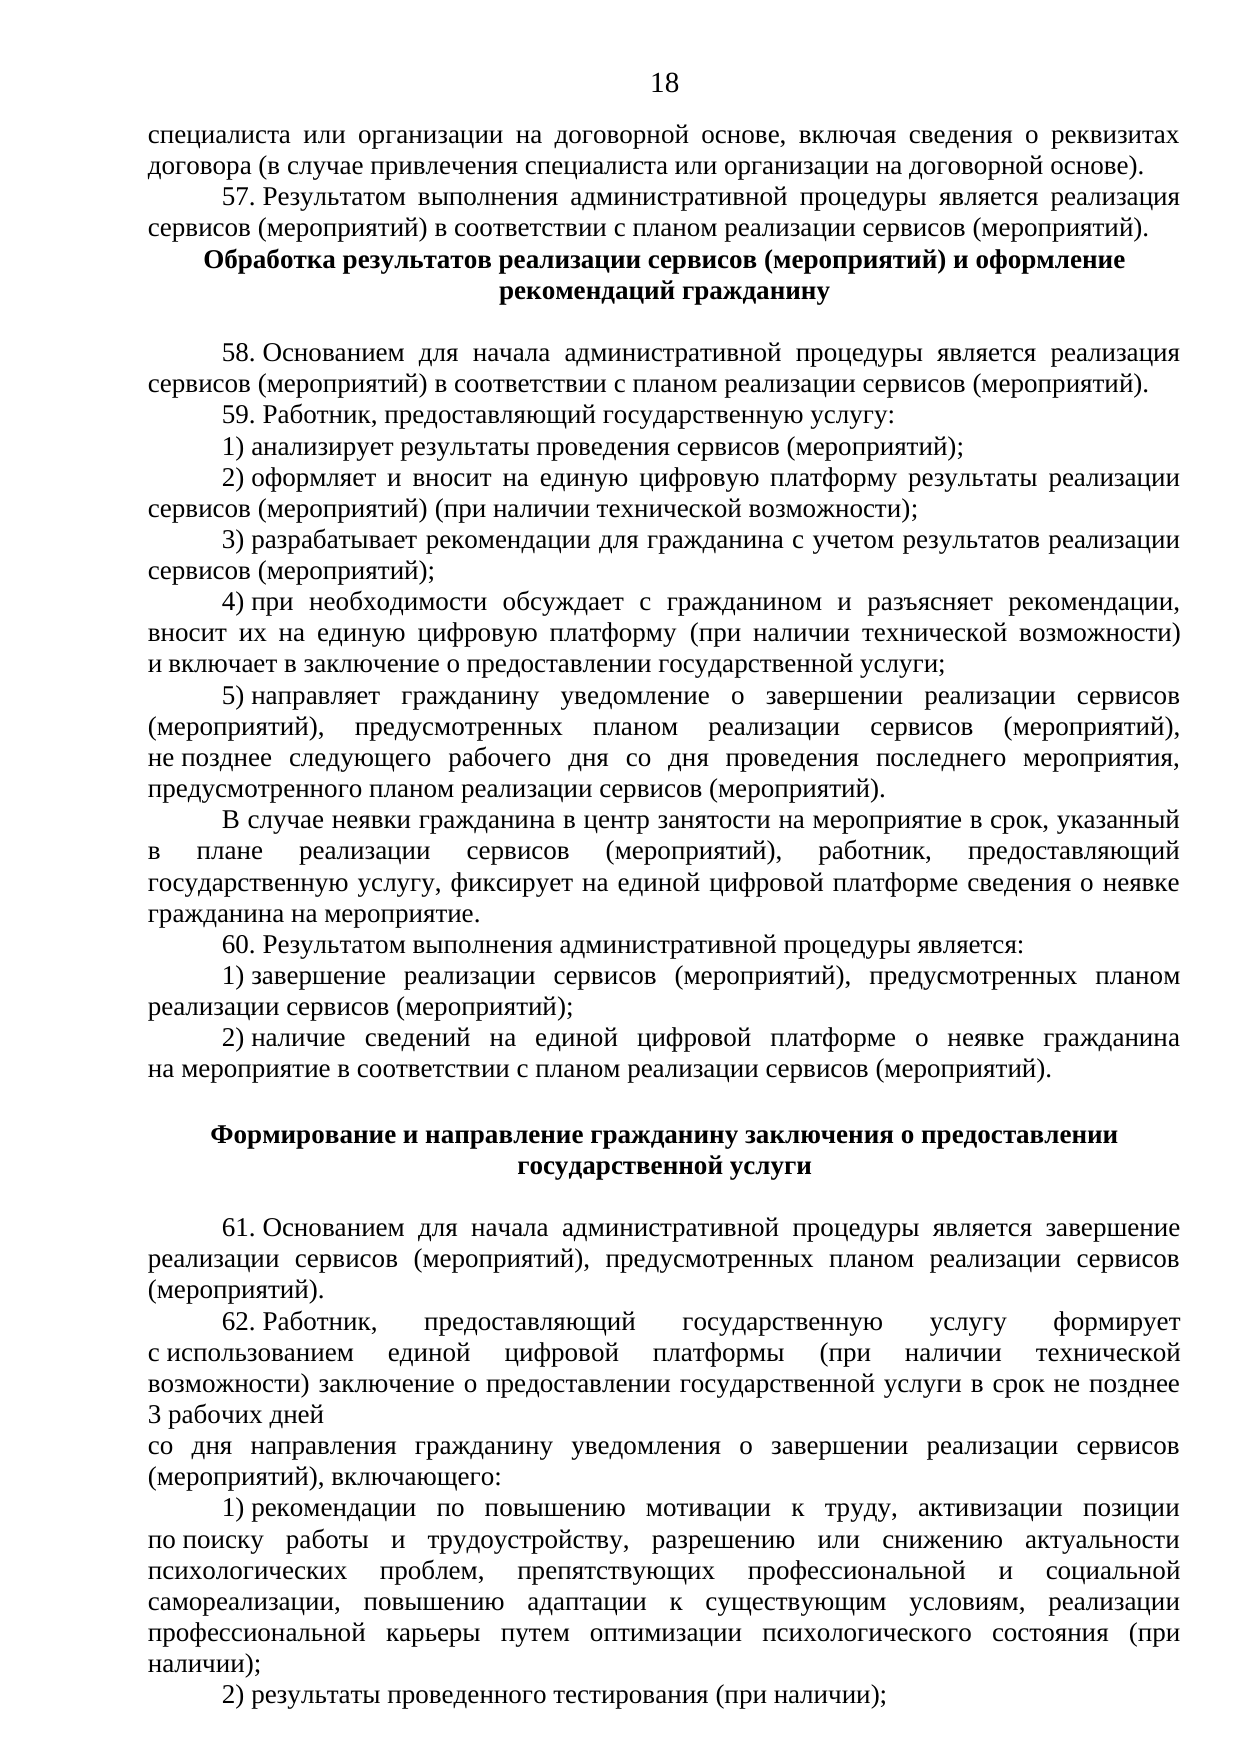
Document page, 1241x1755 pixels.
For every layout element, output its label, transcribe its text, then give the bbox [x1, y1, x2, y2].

text 61. Основанием для начала административной процедуры является завершение реализации сервисов (мероприятий), предусмотренных планом реализации сервисов (мероприятий). [148, 1211, 1181, 1305]
text 3) разрабатывает рекомендации для гражданина с учетом результатов реализации сервисов (мероприятий); [148, 523, 1181, 585]
text 62. Работник, предоставляющий государственную услугу формирует с использованием единой цифровой платформы (при наличии технической возможности) заключение о предоставлении государственной услуги в срок не позднее 3 рабочих дней [148, 1305, 1181, 1429]
text Обработка результатов реализации сервисов (мероприятий) и оформление рекомендаций гражданину [148, 243, 1181, 305]
text специалиста или организации на договорной основе, включая сведения о реквизитах договора (в случае привлечения специалиста или организации на договорной основе). [148, 118, 1181, 180]
text со дня направления гражданину уведомления о завершении реализации сервисов (мероприятий), включающего: [148, 1429, 1181, 1492]
text 4) при необходимости обсуждает с гражданином и разъясняет рекомендации, вносит их на единую цифровую платформу (при наличии технической возможности) и включает в заключение о предоставлении государственной услуги; [148, 585, 1181, 679]
text 1) завершение реализации сервисов (мероприятий), предусмотренных планом реализации сервисов (мероприятий); [148, 959, 1181, 1021]
text В случае неявки гражданина в центр занятости на мероприятие в срок, указанный в плане реализации сервисов (мероприятий), работник, предоставляющий государственную услугу, фиксирует на единой цифровой платформе сведения о неявке гражданина на мероприятие. [148, 803, 1181, 928]
text Формирование и направление гражданину заключения о предоставлении государственной услуги [148, 1118, 1181, 1180]
text 60. Результатом выполнения административной процедуры является: [148, 928, 1181, 959]
text 2) оформляет и вносит на единую цифровую платформу результаты реализации сервисов (мероприятий) (при наличии технической возможности); [148, 461, 1181, 523]
text 59. Работник, предоставляющий государственную услугу: [148, 398, 1181, 429]
text 5) направляет гражданину уведомление о завершении реализации сервисов (мероприятий), предусмотренных планом реализации сервисов (мероприятий), не позднее следующего рабочего дня со дня проведения последнего мероприятия, предусмотренного планом реализации сервисов (мероприятий). [148, 679, 1181, 803]
text 1) рекомендации по повышению мотивации к труду, активизации позиции по поиску работы и трудоустройству, разрешению или снижению актуальности психологических проблем, препятствующих профессиональной и социальной самореализации, повышению адаптации к существующим условиям, реализации профессиональной карьеры путем оптимизации психологического состояния (при наличии); [148, 1492, 1181, 1678]
text 2) результаты проведенного тестирования (при наличии); [148, 1678, 1181, 1709]
text 57. Результатом выполнения административной процедуры является реализация сервисов (мероприятий) в соответствии с планом реализации сервисов (мероприятий). [148, 180, 1181, 243]
text 2) наличие сведений на единой цифровой платформе о неявке гражданина на мероприятие в соответствии с планом реализации сервисов (мероприятий). [148, 1021, 1181, 1084]
text 58. Основанием для начала административной процедуры является реализация сервисов (мероприятий) в соответствии с планом реализации сервисов (мероприятий). [148, 336, 1181, 398]
text 1) анализирует результаты проведения сервисов (мероприятий); [148, 429, 1181, 461]
